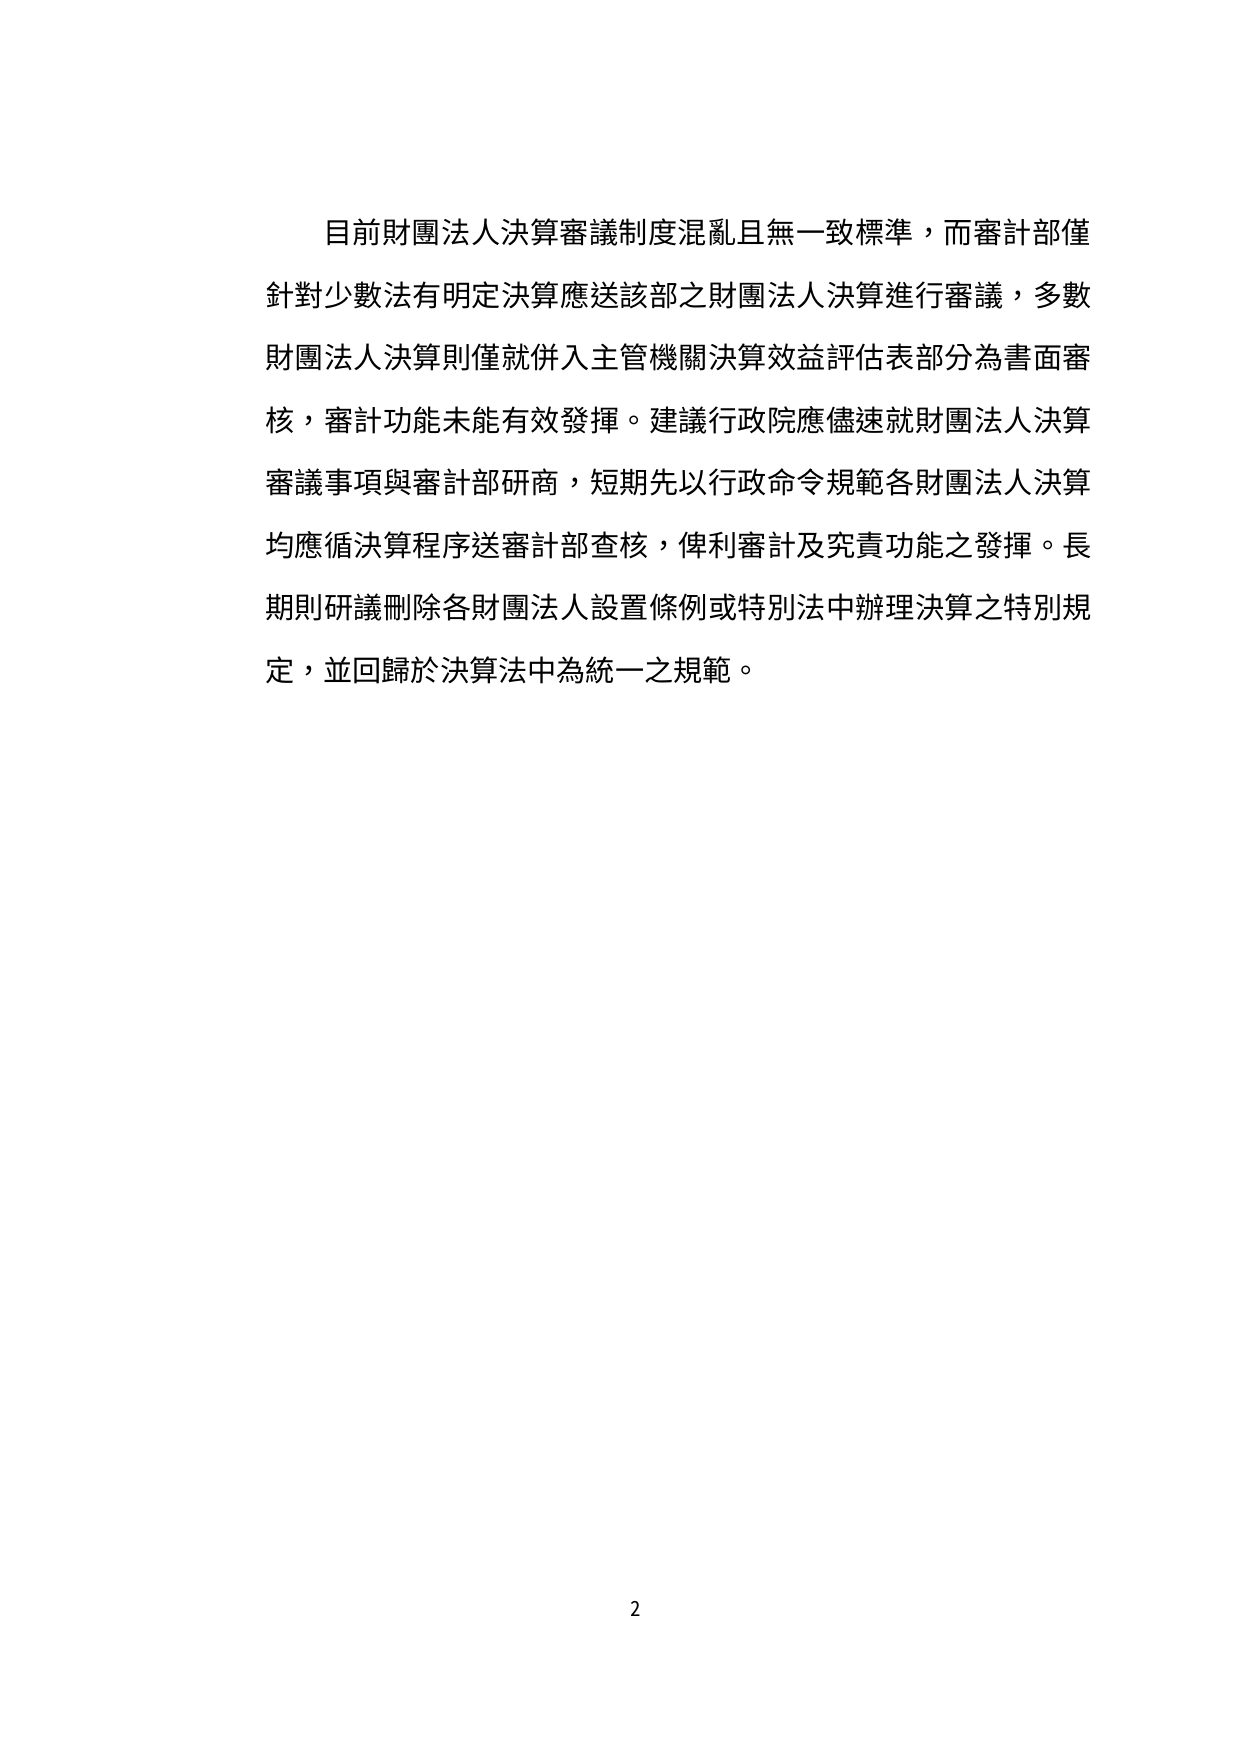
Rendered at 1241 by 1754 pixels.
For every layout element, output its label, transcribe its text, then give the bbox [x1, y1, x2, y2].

text 目前財團法人決算審議制度混亂且無一致標準，而審計部僅針對少數法有明定決算應送該部之財團法人決算進行審議，多數財團法人決算則僅就併入主管機關決算效益評估表部分為書面審核，審計功能未能有效發揮。建議行政院應儘速就財團法人決算審議事項與審計部研商，短期先以行政命令規範各財團法人決算均應循決算程序送審計部查核，俾利審計及究責功能之發揮。長期則研議刪除各財團法人設置條例或特別法中辦理決算之特別規定，並回歸於決算法中為統一之規範。 [265, 189, 1093, 689]
